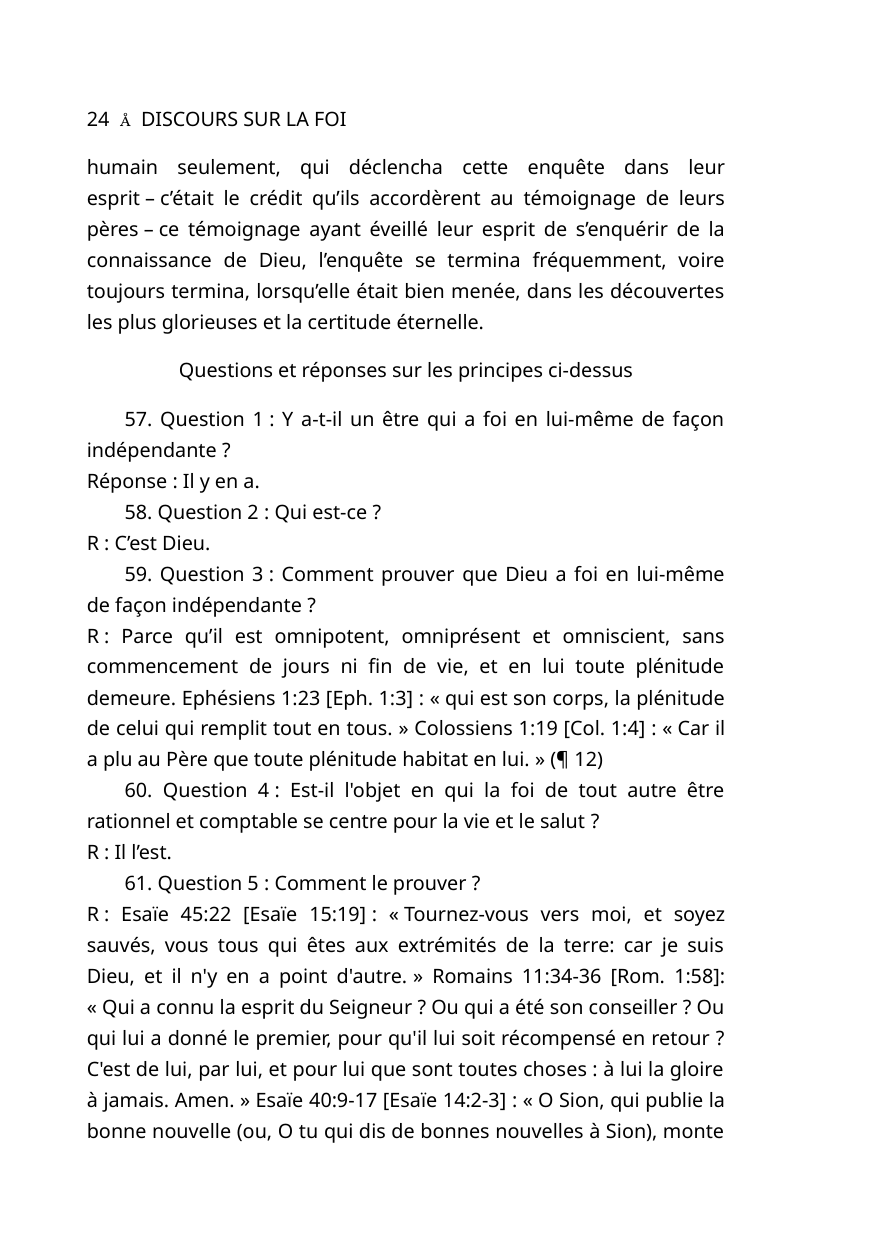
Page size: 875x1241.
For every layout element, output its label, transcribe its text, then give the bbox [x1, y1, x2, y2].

text 57. Question 1 : Y a-t-il un être qui a foi en lui-même de façon indépendante ? [87, 405, 725, 463]
text 59. Question 3 : Comment prouver que Dieu a foi en lui-même de façon indépendante ? [87, 560, 725, 618]
text humain seulement, qui déclencha cette enquête dans leur esprit – c’était le crédit qu’ils accordèrent au témoignage de leurs pères – ce témoignage ayant éveillé leur esprit de s’enquérir de la connaissance de Dieu, l’enquête se termina fréquemment, voire toujours termina, lorsqu’elle était bien menée, dans les découvertes les plus glorieuses et la certitude éternelle. [87, 153, 725, 335]
text R : C’est Dieu. [87, 529, 725, 556]
text 61. Question 5 : Comment le prouver ? [87, 869, 725, 896]
text Réponse : Il y en a. [87, 467, 725, 494]
text Questions et réponses sur les principes ci-dessus [87, 357, 725, 384]
text 60. Question 4 : Est-il l'objet en qui la foi de tout autre être rationnel et comptable se centre pour la vie et le salut ? [87, 777, 725, 834]
text R : Esaïe 45:22 [Esaïe 15:19] : « Tournez-vous vers moi, et soyez sauvés, vous tous qui êtes aux extrémités de la terre: car je suis Dieu, et il n'y en a point d'autre. » Romains 11:34-36 [Rom. 1:58]: « Qui a connu la esprit du Seigneur ? Ou qui a été son conseiller ? Ou qui lui a donné le premier, pour qu'il lui soit récompensé en retour ? C'est de lui, par lui, et pour lui que sont toutes choses : à lui la gloire à jamais. Amen. » Esaïe 40:9-17 [Esaïe 14:2-3] : « O Sion, qui publie la bonne nouvelle (ou, O tu qui dis de bonnes nouvelles à Sion), monte [87, 900, 725, 1144]
text R : Il l’est. [87, 838, 725, 865]
text R : Parce qu’il est omnipotent, omniprésent et omniscient, sans commencement de jours ni fin de vie, et en lui toute plénitude demeure. Ephésiens 1:23 [Eph. 1:3] : « qui est son corps, la plénitude de celui qui remplit tout en tous. » Colossiens 1:19 [Col. 1:4] : « Car il a plu au Père que toute plénitude habitat en lui. » (¶ 12) [87, 622, 725, 773]
text 58. Question 2 : Qui est-ce ? [87, 498, 725, 525]
